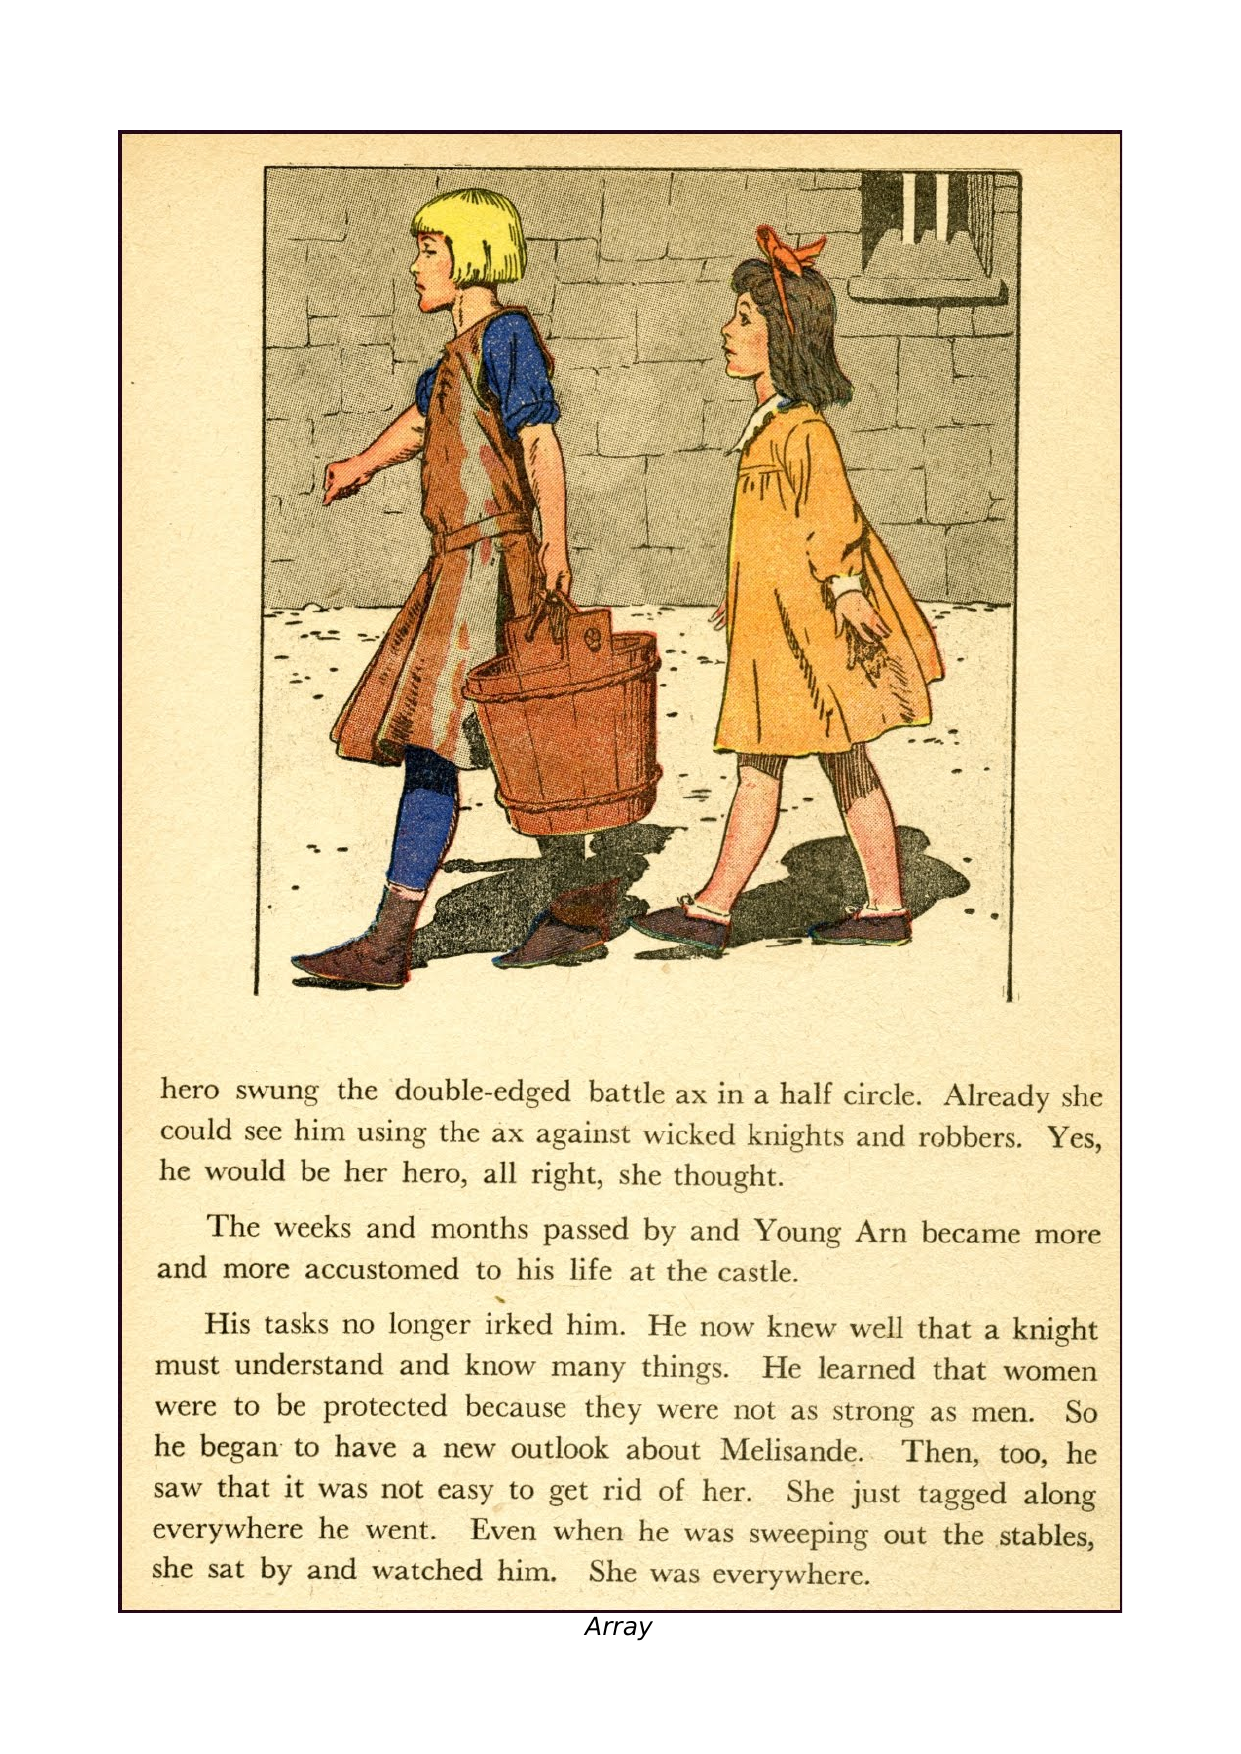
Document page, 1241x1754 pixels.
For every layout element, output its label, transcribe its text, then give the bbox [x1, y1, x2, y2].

picture [118, 130, 1123, 1613]
text Array [118, 1613, 1122, 1636]
